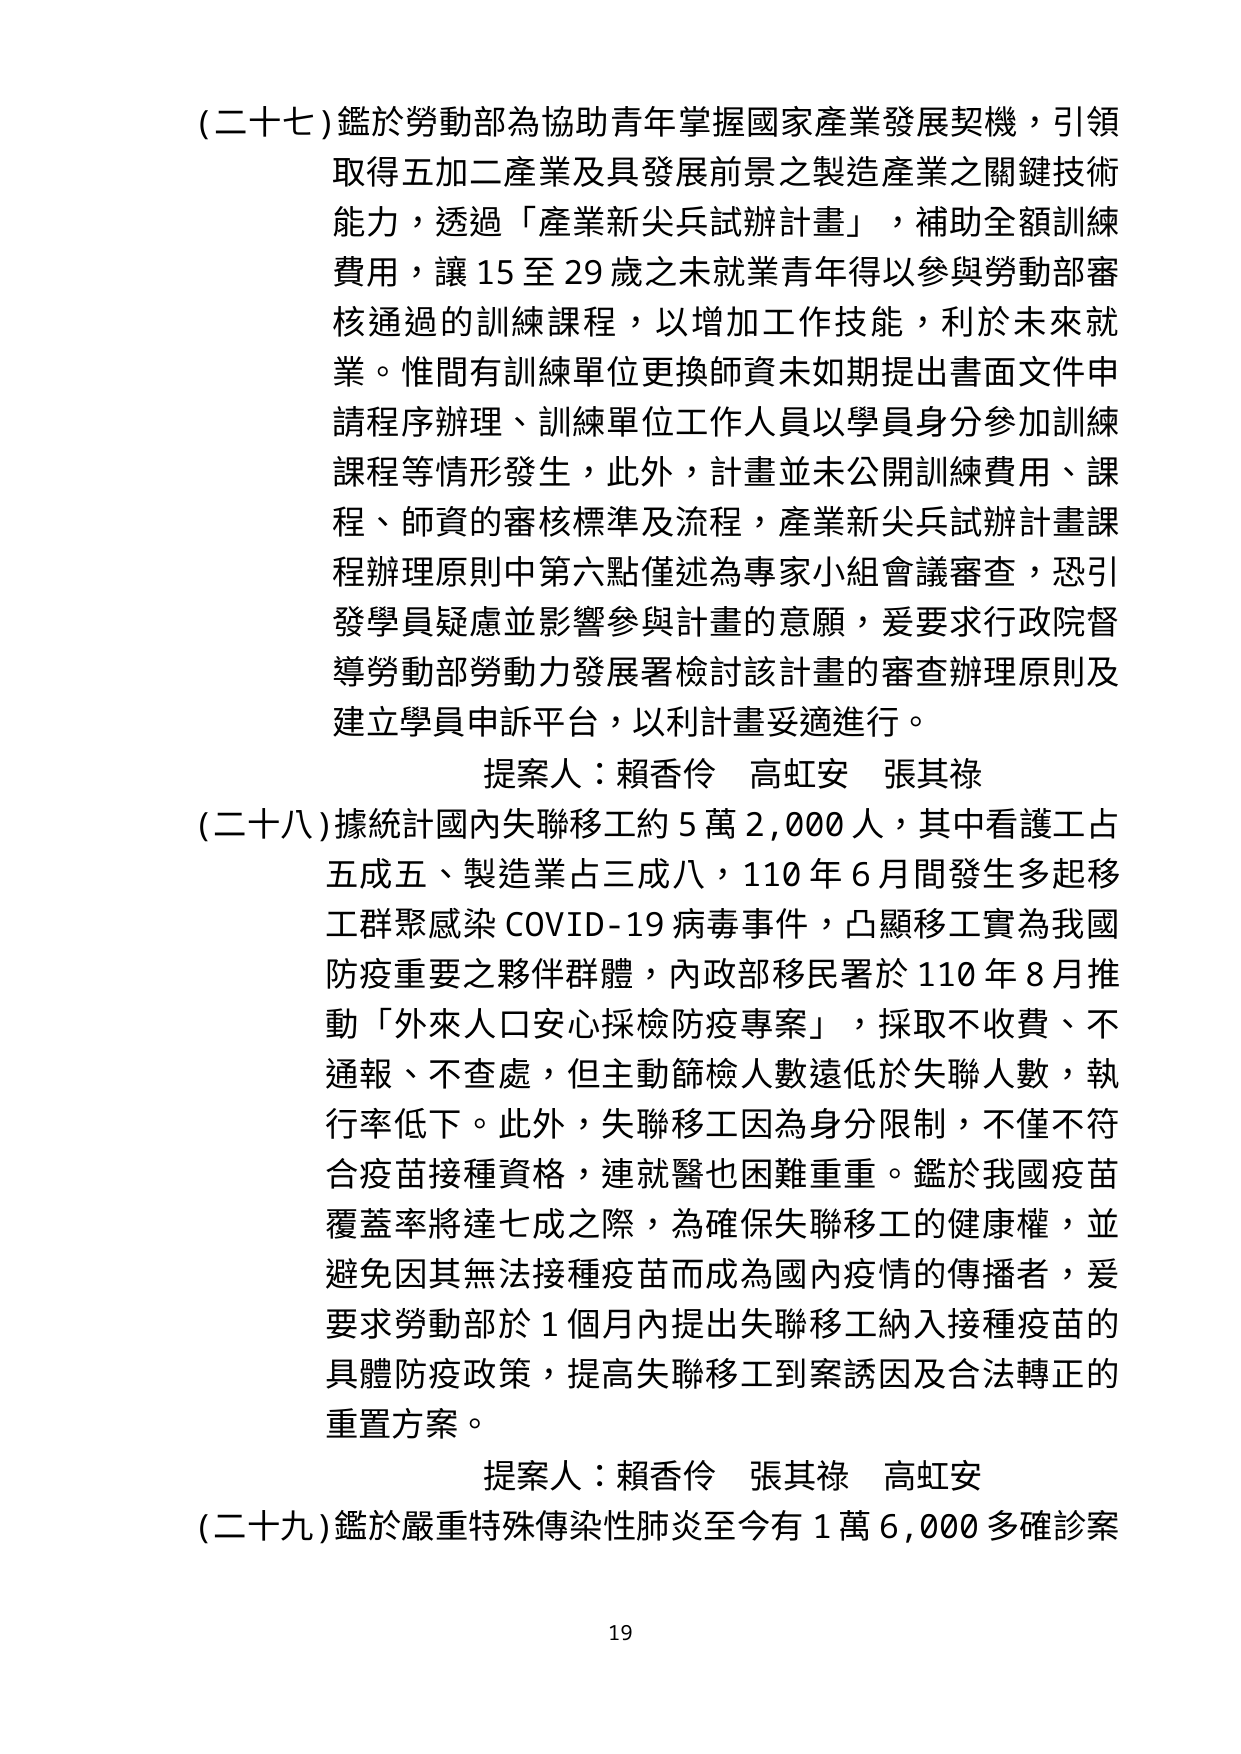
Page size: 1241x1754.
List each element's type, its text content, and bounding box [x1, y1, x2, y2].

text (二十七)鑑於勞動部為協助青年掌握國家產業發展契機，引領取得五加二產業及具發展前景之製造產業之關鍵技術能力，透過「產業新尖兵試辦計畫」，補助全額訓練費用，讓15至29歲之未就業青年得以參與勞動部審核通過的訓練課程，以增加工作技能，利於未來就業。惟間有訓練單位更換師資未如期提出書面文件申請程序辦理、訓練單位工作人員以學員身分參加訓練課程等情形發生，此外，計畫並未公開訓練費用、課程、師資的審核標準及流程，產業新尖兵試辦計畫課程辦理原則中第六點僅述為專家小組會議審查，恐引發學員疑慮並影響參與計畫的意願，爰要求行政院督導勞動部勞動力發展署檢討該計畫的審查辦理原則及建立學員申訴平台，以利計畫妥適進行。 [193, 94, 1120, 744]
text (二十八)據統計國內失聯移工約5萬2,000人，其中看護工占五成五、製造業占三成八，110年6月間發生多起移工群聚感染COVID-19病毒事件，凸顯移工實為我國防疫重要之夥伴群體，內政部移民署於110年8月推動「外來人口安心採檢防疫專案」，採取不收費、不通報、不查處，但主動篩檢人數遠低於失聯人數，執行率低下。此外，失聯移工因為身分限制，不僅不符合疫苗接種資格，連就醫也困難重重。鑑於我國疫苗覆蓋率將達七成之際，為確保失聯移工的健康權，並避免因其無法接種疫苗而成為國內疫情的傳播者，爰要求勞動部於1個月內提出失聯移工納入接種疫苗的具體防疫政策，提高失聯移工到案誘因及合法轉正的重置方案。 [193, 797, 1120, 1447]
text 提案人：賴香伶 高虹安 張其祿 [483, 744, 1120, 797]
text (二十九)鑑於嚴重特殊傳染性肺炎至今有1萬6,000多確診案 [193, 1499, 1120, 1549]
text 提案人：賴香伶 張其祿 高虹安 [483, 1447, 1120, 1499]
